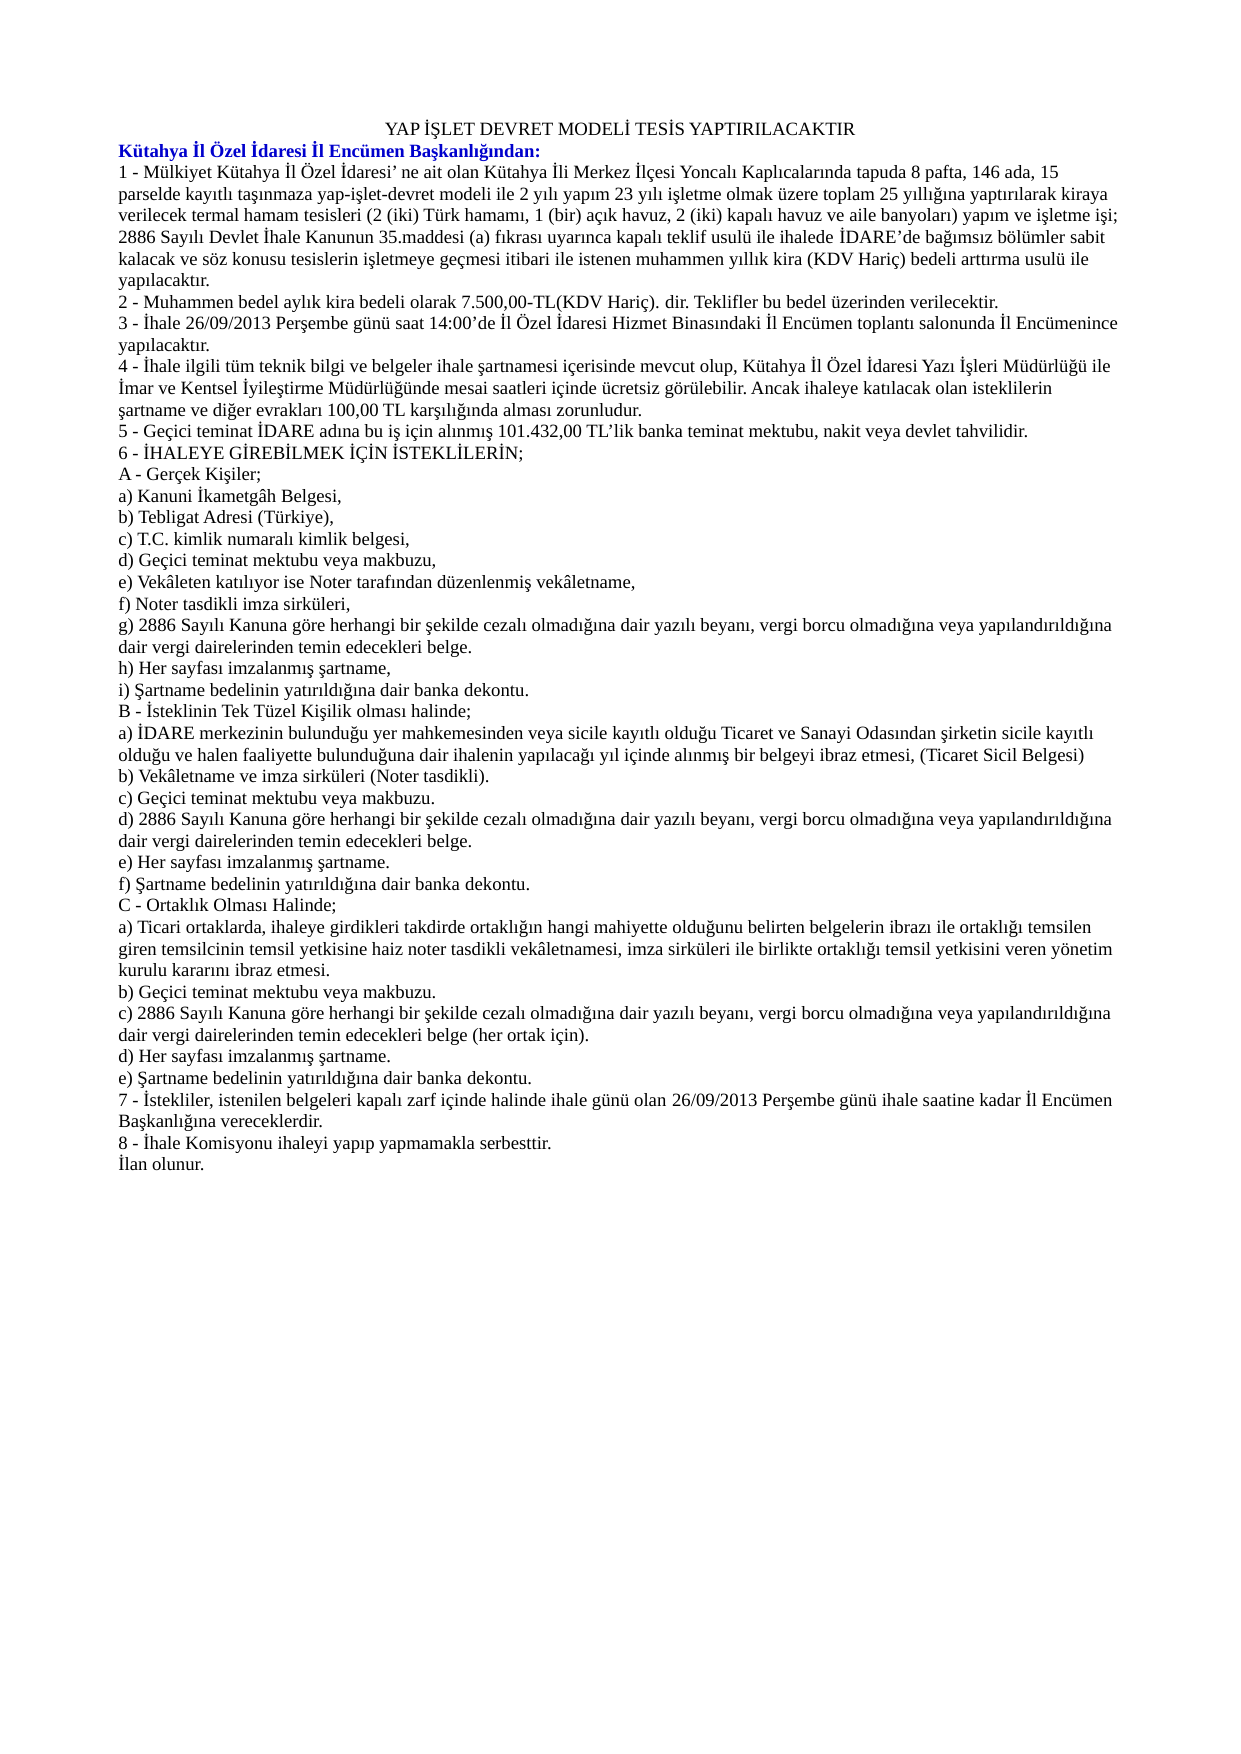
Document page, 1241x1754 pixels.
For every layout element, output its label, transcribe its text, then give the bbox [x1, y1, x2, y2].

text e) Şartname bedelinin yatırıldığına dair banka dekontu. [118, 1067, 1122, 1088]
text e) Vekâleten katılıyor ise Noter tarafından düzenlenmiş vekâletname, [118, 571, 1122, 592]
text a) İDARE merkezinin bulunduğu yer mahkemesinden veya sicile kayıtlı olduğu Ticaret ve Sanayi Odasından şirketin sicile kayıtlı olduğu ve halen faaliyette bulunduğuna dair ihalenin yapılacağı yıl içinde alınmış bir belgeyi ibraz etmesi, (Ticaret Sicil Belgesi) [118, 722, 1122, 765]
text e) Her sayfası imzalanmış şartname. [118, 851, 1122, 873]
text YAP İŞLET DEVRET MODELİ TESİS YAPTIRILACAKTIR [118, 118, 1122, 140]
text b) Tebligat Adresi (Türkiye), [118, 506, 1122, 528]
text 1 - Mülkiyet Kütahya İl Özel İdaresi’ ne ait olan Kütahya İli Merkez İlçesi Yoncalı Kaplıcalarında tapuda 8 pafta, 146 ada, 15 parselde kayıtlı taşınmaza yap-işlet-devret modeli ile 2 yılı yapım 23 yılı işletme olmak üzere toplam 25 yıllığına yaptırılarak kiraya verilecek termal hamam tesisleri (2 (iki) Türk hamamı, 1 (bir) açık havuz, 2 (iki) kapalı havuz ve aile banyoları) yapım ve işletme işi; 2886 Sayılı Devlet İhale Kanunun 35.maddesi (a) fıkrası uyarınca kapalı teklif usulü ile ihalede İDARE’de bağımsız bölümler sabit kalacak ve söz konusu tesislerin işletmeye geçmesi itibari ile istenen muhammen yıllık kira (KDV Hariç) bedeli arttırma usulü ile yapılacaktır. [118, 161, 1122, 291]
text Kütahya İl Özel İdaresi İl Encümen Başkanlığından: [118, 140, 1122, 161]
text h) Her sayfası imzalanmış şartname, [118, 657, 1122, 679]
text d) 2886 Sayılı Kanuna göre herhangi bir şekilde cezalı olmadığına dair yazılı beyanı, vergi borcu olmadığına veya yapılandırıldığına dair vergi dairelerinden temin edecekleri belge. [118, 808, 1122, 851]
text b) Vekâletname ve imza sirküleri (Noter tasdikli). [118, 765, 1122, 787]
text 8 - İhale Komisyonu ihaleyi yapıp yapmamakla serbesttir. [118, 1132, 1122, 1153]
text İlan olunur. [118, 1153, 1122, 1175]
text 2 - Muhammen bedel aylık kira bedeli olarak 7.500,00-TL(KDV Hariç). dir. Teklifler bu bedel üzerinden verilecektir. [118, 291, 1122, 312]
text d) Geçici teminat mektubu veya makbuzu, [118, 549, 1122, 571]
text f) Noter tasdikli imza sirküleri, [118, 592, 1122, 614]
text 7 - İstekliler, istenilen belgeleri kapalı zarf içinde halinde ihale günü olan 26/09/2013 Perşembe günü ihale saatine kadar İl Encümen Başkanlığına vereceklerdir. [118, 1088, 1122, 1132]
text c) 2886 Sayılı Kanuna göre herhangi bir şekilde cezalı olmadığına dair yazılı beyanı, vergi borcu olmadığına veya yapılandırıldığına dair vergi dairelerinden temin edecekleri belge (her ortak için). [118, 1002, 1122, 1045]
text 5 - Geçici teminat İDARE adına bu iş için alınmış 101.432,00 TL’lik banka teminat mektubu, nakit veya devlet tahvilidir. [118, 420, 1122, 442]
text A - Gerçek Kişiler; [118, 463, 1122, 485]
text 4 - İhale ilgili tüm teknik bilgi ve belgeler ihale şartnamesi içerisinde mevcut olup, Kütahya İl Özel İdaresi Yazı İşleri Müdürlüğü ile İmar ve Kentsel İyileştirme Müdürlüğünde mesai saatleri içinde ücretsiz görülebilir. Ancak ihaleye katılacak olan isteklilerin şartname ve diğer evrakları 100,00 TL karşılığında alması zorunludur. [118, 355, 1122, 420]
text f) Şartname bedelinin yatırıldığına dair banka dekontu. [118, 873, 1122, 894]
text c) T.C. kimlik numaralı kimlik belgesi, [118, 528, 1122, 549]
text g) 2886 Sayılı Kanuna göre herhangi bir şekilde cezalı olmadığına dair yazılı beyanı, vergi borcu olmadığına veya yapılandırıldığına dair vergi dairelerinden temin edecekleri belge. [118, 614, 1122, 657]
text B - İsteklinin Tek Tüzel Kişilik olması halinde; [118, 700, 1122, 722]
text a) Kanuni İkametgâh Belgesi, [118, 485, 1122, 506]
text c) Geçici teminat mektubu veya makbuzu. [118, 787, 1122, 808]
text C - Ortaklık Olması Halinde; [118, 894, 1122, 916]
text d) Her sayfası imzalanmış şartname. [118, 1045, 1122, 1067]
text a) Ticari ortaklarda, ihaleye girdikleri takdirde ortaklığın hangi mahiyette olduğunu belirten belgelerin ibrazı ile ortaklığı temsilen giren temsilcinin temsil yetkisine haiz noter tasdikli vekâletnamesi, imza sirküleri ile birlikte ortaklığı temsil yetkisini veren yönetim kurulu kararını ibraz etmesi. [118, 916, 1122, 981]
text b) Geçici teminat mektubu veya makbuzu. [118, 981, 1122, 1002]
text 6 - İHALEYE GİREBİLMEK İÇİN İSTEKLİLERİN; [118, 442, 1122, 463]
text i) Şartname bedelinin yatırıldığına dair banka dekontu. [118, 679, 1122, 700]
text 3 - İhale 26/09/2013 Perşembe günü saat 14:00’de İl Özel İdaresi Hizmet Binasındaki İl Encümen toplantı salonunda İl Encümenince yapılacaktır. [118, 312, 1122, 355]
